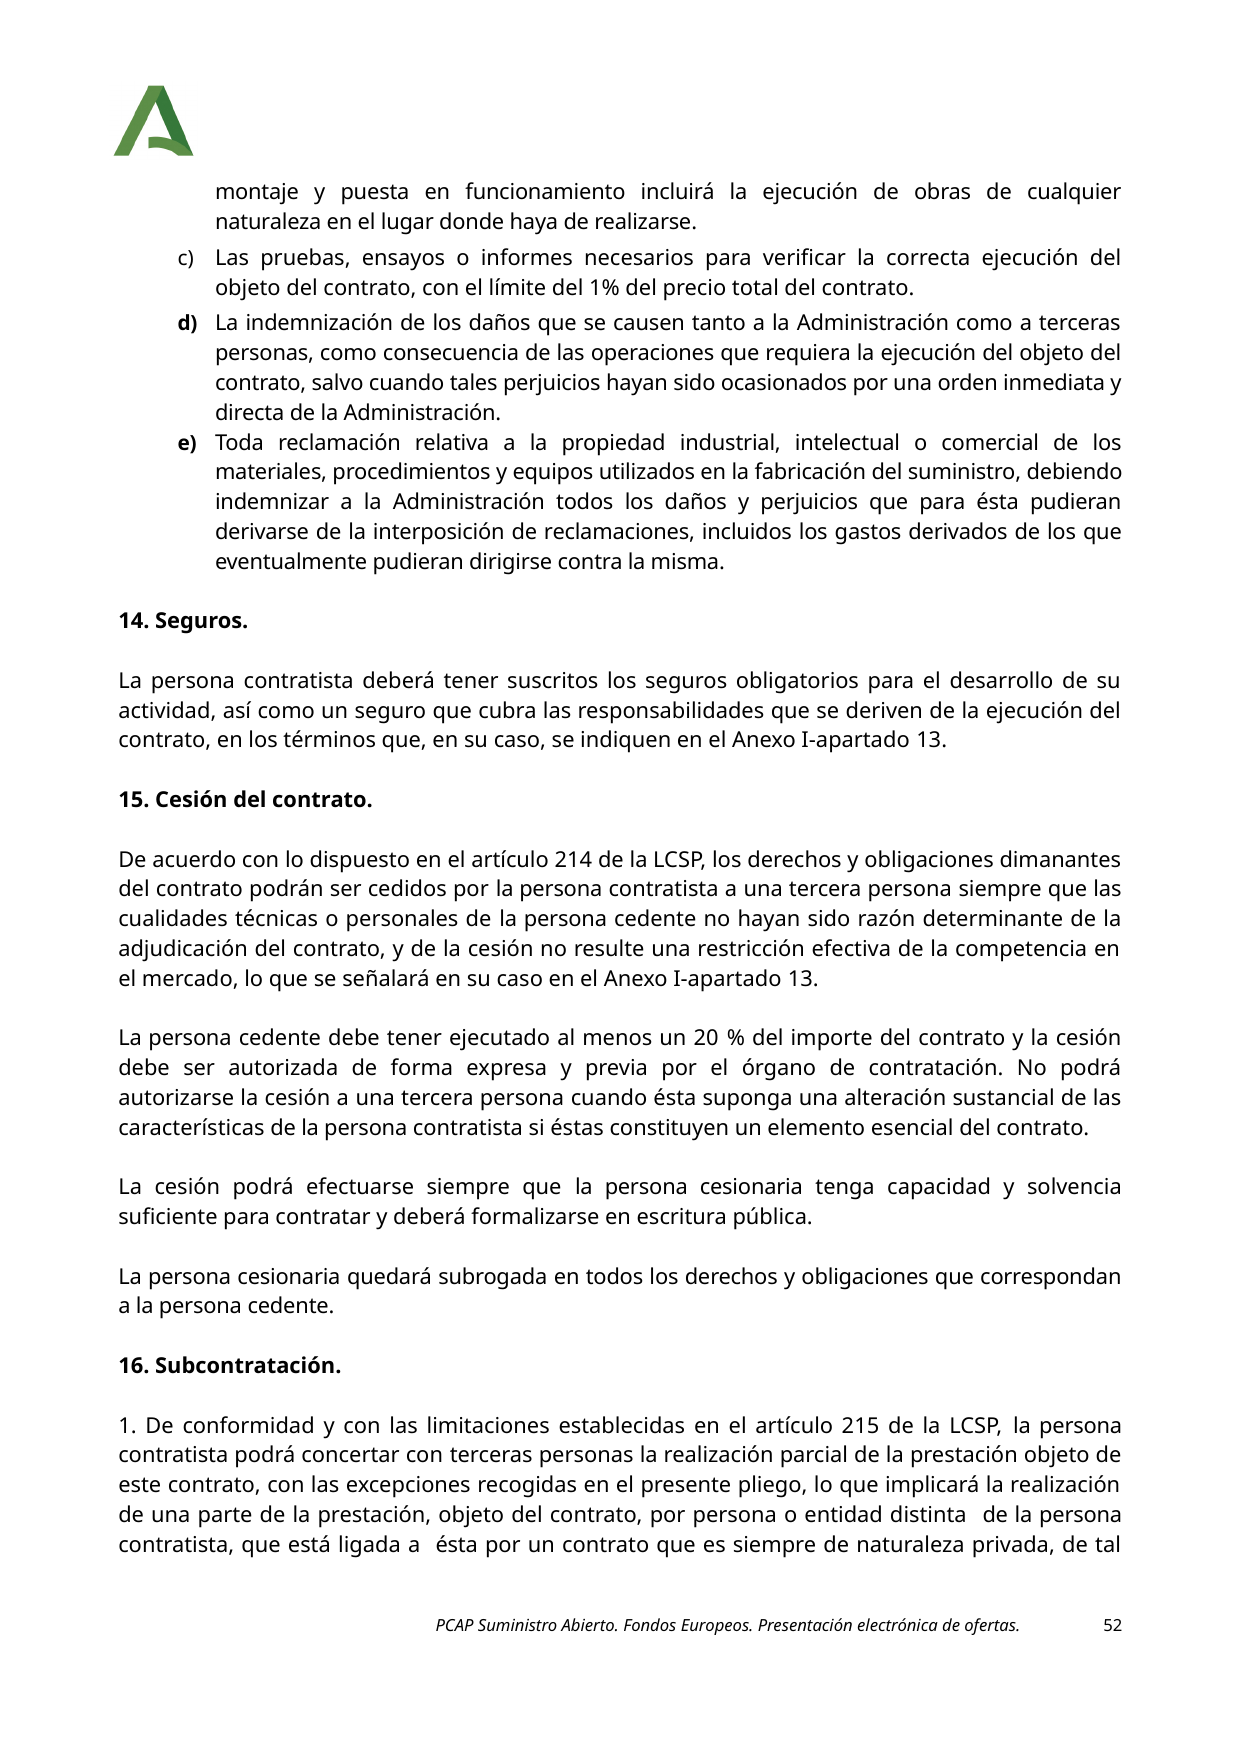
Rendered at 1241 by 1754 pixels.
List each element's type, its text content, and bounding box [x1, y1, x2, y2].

text La persona contratista deberá tener suscritos los seguros obligatorios para el desarrollo de su actividad, así como un seguro que cubra las responsabilidades que se deriven de la ejecución del contrato, en los términos que, en su caso, se indiquen en el Anexo I-apartado 13. [118, 665, 1122, 754]
subtitle 15. Cesión del contrato. [118, 784, 1122, 814]
text De acuerdo con lo dispuesto en el artículo 214 de la LCSP, los derechos y obligaciones dimanantes del contrato podrán ser cedidos por la persona contratista a una tercera persona siempre que las cualidades técnicas o personales de la persona cedente no hayan sido razón determinante de la adjudicación del contrato, y de la cesión no resulte una restricción efectiva de la competencia en el mercado, lo que se señalará en su caso en el Anexo I-apartado 13. [118, 844, 1122, 993]
list Toda reclamación relativa a la propiedad industrial, intelectual o comercial de los materiales, procedimientos y equipos utilizados en la fabricación del suministro, debiendo indemnizar a la Administración todos los daños y perjuicios que para ésta pudieran derivarse de la interposición de reclamaciones, incluidos los gastos derivados de los que eventualmente pudieran dirigirse contra la misma. [177, 427, 1122, 576]
text La cesión podrá efectuarse siempre que la persona cesionaria tenga capacidad y solvencia suficiente para contratar y deberá formalizarse en escritura pública. [118, 1171, 1122, 1231]
subtitle 16. Subcontratación. [118, 1350, 1122, 1380]
picture [109, 81, 198, 160]
list Las pruebas, ensayos o informes necesarios para verificar la correcta ejecución del objeto del contrato, con el límite del 1% del precio total del contrato. [177, 242, 1122, 301]
text 1. De conformidad y con las limitaciones establecidas en el artículo 215 de la LCSP, la persona contratista podrá concertar con terceras personas la realización parcial de la prestación objeto de este contrato, con las excepciones recogidas en el presente pliego, lo que implicará la realización de una parte de la prestación, objeto del contrato, por persona o entidad distinta de la persona contratista, que está ligada a ésta por un contrato que es siempre de naturaleza privada, de tal [118, 1410, 1122, 1559]
text La persona cesionaria quedará subrogada en todos los derechos y obligaciones que correspondan a la persona cedente. [118, 1261, 1122, 1320]
text La persona cedente debe tener ejecutado al menos un 20 % del importe del contrato y la cesión debe ser autorizada de forma expresa y previa por el órgano de contratación. No podrá autorizarse la cesión a una tercera persona cuando ésta suponga una alteración sustancial de las características de la persona contratista si éstas constituyen un elemento esencial del contrato. [118, 1022, 1122, 1142]
list montaje y puesta en funcionamiento incluirá la ejecución de obras de cualquier naturaleza en el lugar donde haya de realizarse. [177, 176, 1122, 236]
list La indemnización de los daños que se causen tanto a la Administración como a terceras personas, como consecuencia de las operaciones que requiera la ejecución del objeto del contrato, salvo cuando tales perjuicios hayan sido ocasionados por una orden inmediata y directa de la Administración. [177, 307, 1122, 427]
subtitle 14. Seguros. [118, 605, 1122, 635]
